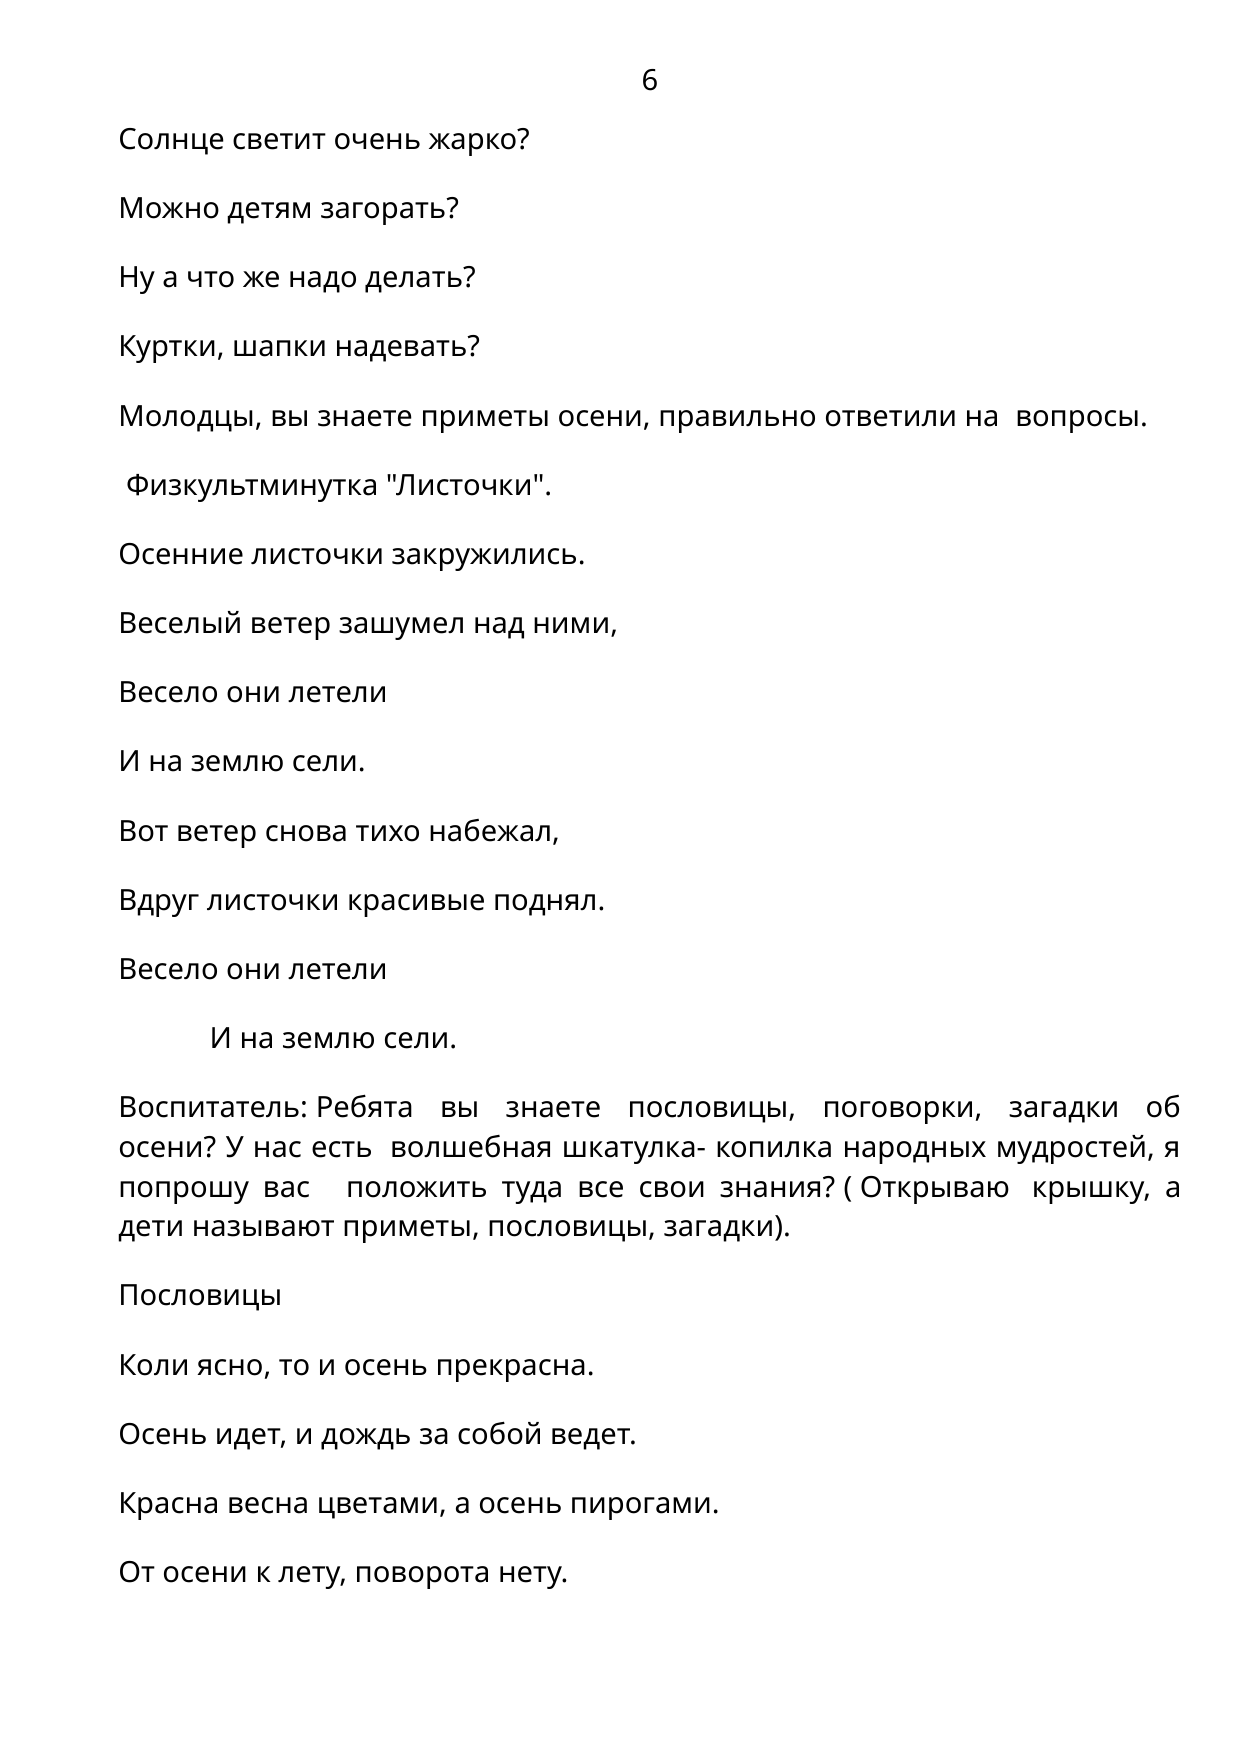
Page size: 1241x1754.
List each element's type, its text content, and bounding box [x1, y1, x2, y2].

text Веселый ветер зашумел над ними, [118, 602, 1181, 642]
text Можно детям загорать? [118, 187, 1181, 227]
text Куртки, шапки надевать? [118, 326, 1181, 365]
text Коли ясно, то и осень прекрасна. [118, 1344, 1181, 1383]
text Воспитатель: Ребята вы знаете пословицы, поговорки, загадки об осени? У нас есть волшебная шкатулка- копилка народных мудростей, я попрошу вас положить туда все свои знания? ( Открываю крышку, а дети называют приметы, пословицы, загадки). [118, 1086, 1181, 1245]
text Весело они летели [118, 948, 1181, 988]
text Осень идет, и дождь за собой ведет. [118, 1413, 1181, 1453]
text Вдруг листочки красивые поднял. [118, 879, 1181, 919]
text Пословицы [118, 1275, 1181, 1314]
text И на землю сели. [118, 1017, 1181, 1057]
text Солнце светит очень жарко? [118, 118, 1181, 158]
text Весело они летели [118, 671, 1181, 711]
text Молодцы, вы знаете приметы осени, правильно ответили на вопросы. [118, 395, 1181, 434]
text Красна весна цветами, а осень пирогами. [118, 1482, 1181, 1522]
text И на землю сели. [118, 741, 1181, 780]
text Осенние листочки закружились. [118, 533, 1181, 573]
text Ну а что же надо делать? [118, 256, 1181, 296]
text Вот ветер снова тихо набежал, [118, 810, 1181, 849]
text От осени к лету, поворота нету. [118, 1551, 1181, 1591]
text Физкультминутка "Листочки". [118, 464, 1181, 504]
